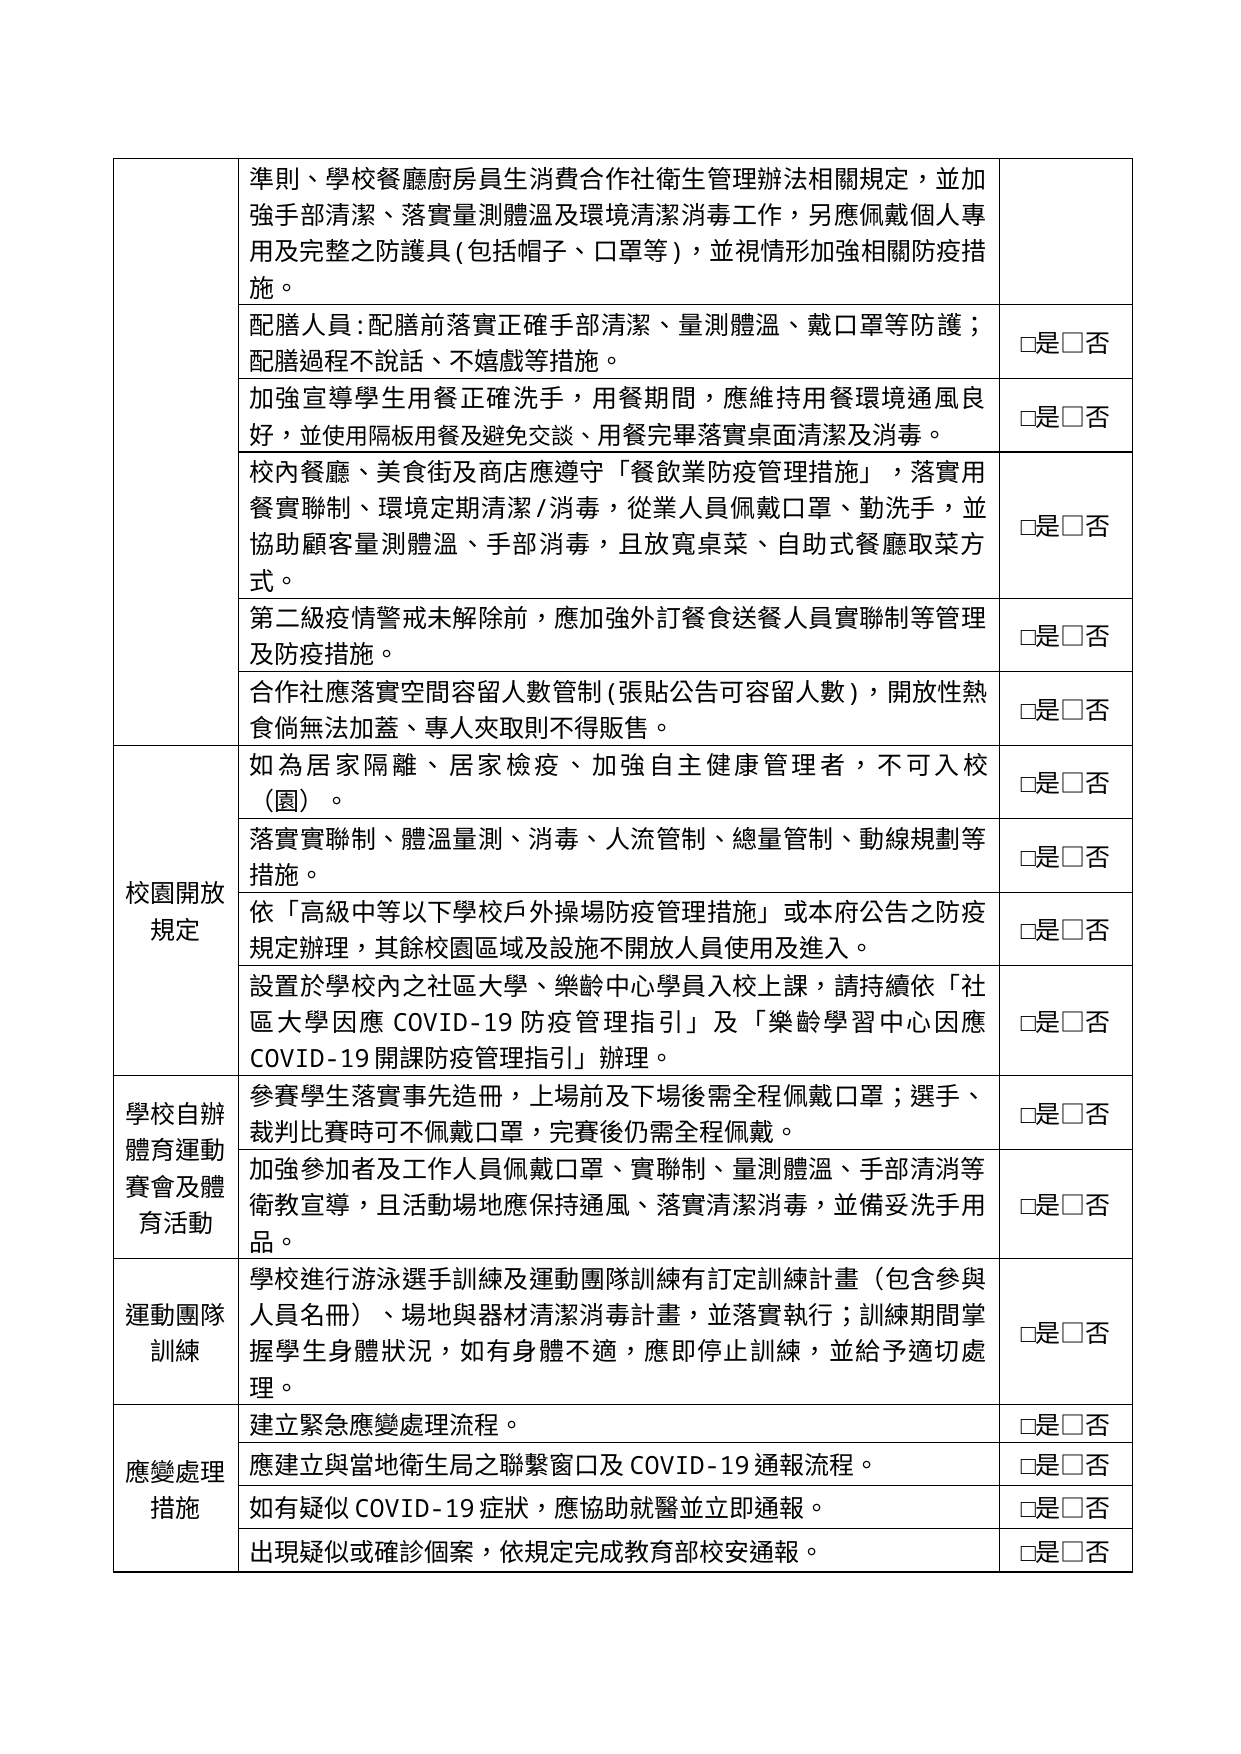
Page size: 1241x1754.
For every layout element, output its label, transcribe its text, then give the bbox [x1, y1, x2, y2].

table_cell 如為居家隔離、居家檢疫、加強自主健康管理者，不可入校（園）。 [239, 746, 999, 818]
table_cell □是□否 [1000, 599, 1132, 671]
table_cell □是□否 [1000, 1486, 1132, 1528]
table_cell □是□否 [1000, 966, 1132, 1075]
table_cell □是□否 [1000, 1259, 1132, 1404]
table_cell 加強參加者及工作人員佩戴口罩、實聯制、量測體溫、手部清消等衛教宣導，且活動場地應保持通風、落實清潔消毒，並備妥洗手用品。 [239, 1150, 999, 1258]
table_cell 配膳人員:配膳前落實正確手部清潔、量測體溫、戴口罩等防護；配膳過程不說話、不嬉戲等措施。 [239, 305, 999, 378]
table_cell 建立緊急應變處理流程。 [239, 1405, 999, 1442]
table_cell □是□否 [1000, 746, 1132, 818]
table_cell □是□否 [1000, 453, 1132, 597]
table_cell 學校自辦體育運動賽會及體育活動 [114, 1076, 238, 1258]
table_cell □是□否 [1000, 819, 1132, 892]
table_cell □是□否 [1000, 1529, 1132, 1571]
table_cell 參賽學生落實事先造冊，上場前及下場後需全程佩戴口罩；選手、裁判比賽時可不佩戴口罩，完賽後仍需全程佩戴。 [239, 1076, 999, 1148]
table_cell 準則、學校餐廳廚房員生消費合作社衛生管理辦法相關規定，並加強手部清潔、落實量測體溫及環境清潔消毒工作，另應佩戴個人專用及完整之防護具(包括帽子、口罩等)，並視情形加強相關防疫措施。 [239, 159, 999, 304]
table_cell [1000, 159, 1132, 304]
table_cell 學校進行游泳選手訓練及運動團隊訓練有訂定訓練計畫（包含參與人員名冊）、場地與器材清潔消毒計畫，並落實執行；訓練期間掌握學生身體狀況，如有身體不適，應即停止訓練，並給予適切處理。 [239, 1259, 999, 1404]
table_cell 第二級疫情警戒未解除前，應加強外訂餐食送餐人員實聯制等管理及防疫措施。 [239, 599, 999, 671]
table_cell □是□否 [1000, 1150, 1132, 1258]
table_cell □是□否 [1000, 1405, 1132, 1442]
table_cell 加強宣導學生用餐正確洗手，用餐期間，應維持用餐環境通風良好，並使用隔板用餐及避免交談、用餐完畢落實桌面清潔及消毒。 [239, 379, 999, 451]
table_cell □是□否 [1000, 1443, 1132, 1485]
table_cell 落實實聯制、體溫量測、消毒、人流管制、總量管制、動線規劃等措施。 [239, 819, 999, 892]
table_cell □是□否 [1000, 305, 1132, 378]
table_cell □是□否 [1000, 893, 1132, 965]
table_cell 應建立與當地衛生局之聯繫窗口及COVID-19通報流程。 [239, 1443, 999, 1485]
table_cell 依「高級中等以下學校戶外操場防疫管理措施」或本府公告之防疫規定辦理，其餘校園區域及設施不開放人員使用及進入。 [239, 893, 999, 965]
table_cell 校園開放規定 [114, 746, 238, 1075]
table_cell 設置於學校內之社區大學、樂齡中心學員入校上課，請持續依「社區大學因應COVID-19防疫管理指引」及「樂齡學習中心因應COVID-19開課防疫管理指引」辦理。 [239, 966, 999, 1075]
table_cell [114, 159, 238, 744]
table_cell □是□否 [1000, 672, 1132, 744]
table_cell □是□否 [1000, 1076, 1132, 1148]
table_cell 校內餐廳、美食街及商店應遵守「餐飲業防疫管理措施」，落實用餐實聯制、環境定期清潔/消毒，從業人員佩戴口罩、勤洗手，並協助顧客量測體溫、手部消毒，且放寬桌菜、自助式餐廳取菜方式。 [239, 453, 999, 597]
table_cell 如有疑似COVID-19症狀，應協助就醫並立即通報。 [239, 1486, 999, 1528]
table_cell 合作社應落實空間容留人數管制(張貼公告可容留人數)，開放性熱食倘無法加蓋、專人夾取則不得販售。 [239, 672, 999, 744]
table_cell 應變處理措施 [114, 1405, 238, 1571]
table_cell 出現疑似或確診個案，依規定完成教育部校安通報。 [239, 1529, 999, 1571]
table_cell □是□否 [1000, 379, 1132, 451]
table_cell 運動團隊訓練 [114, 1259, 238, 1404]
